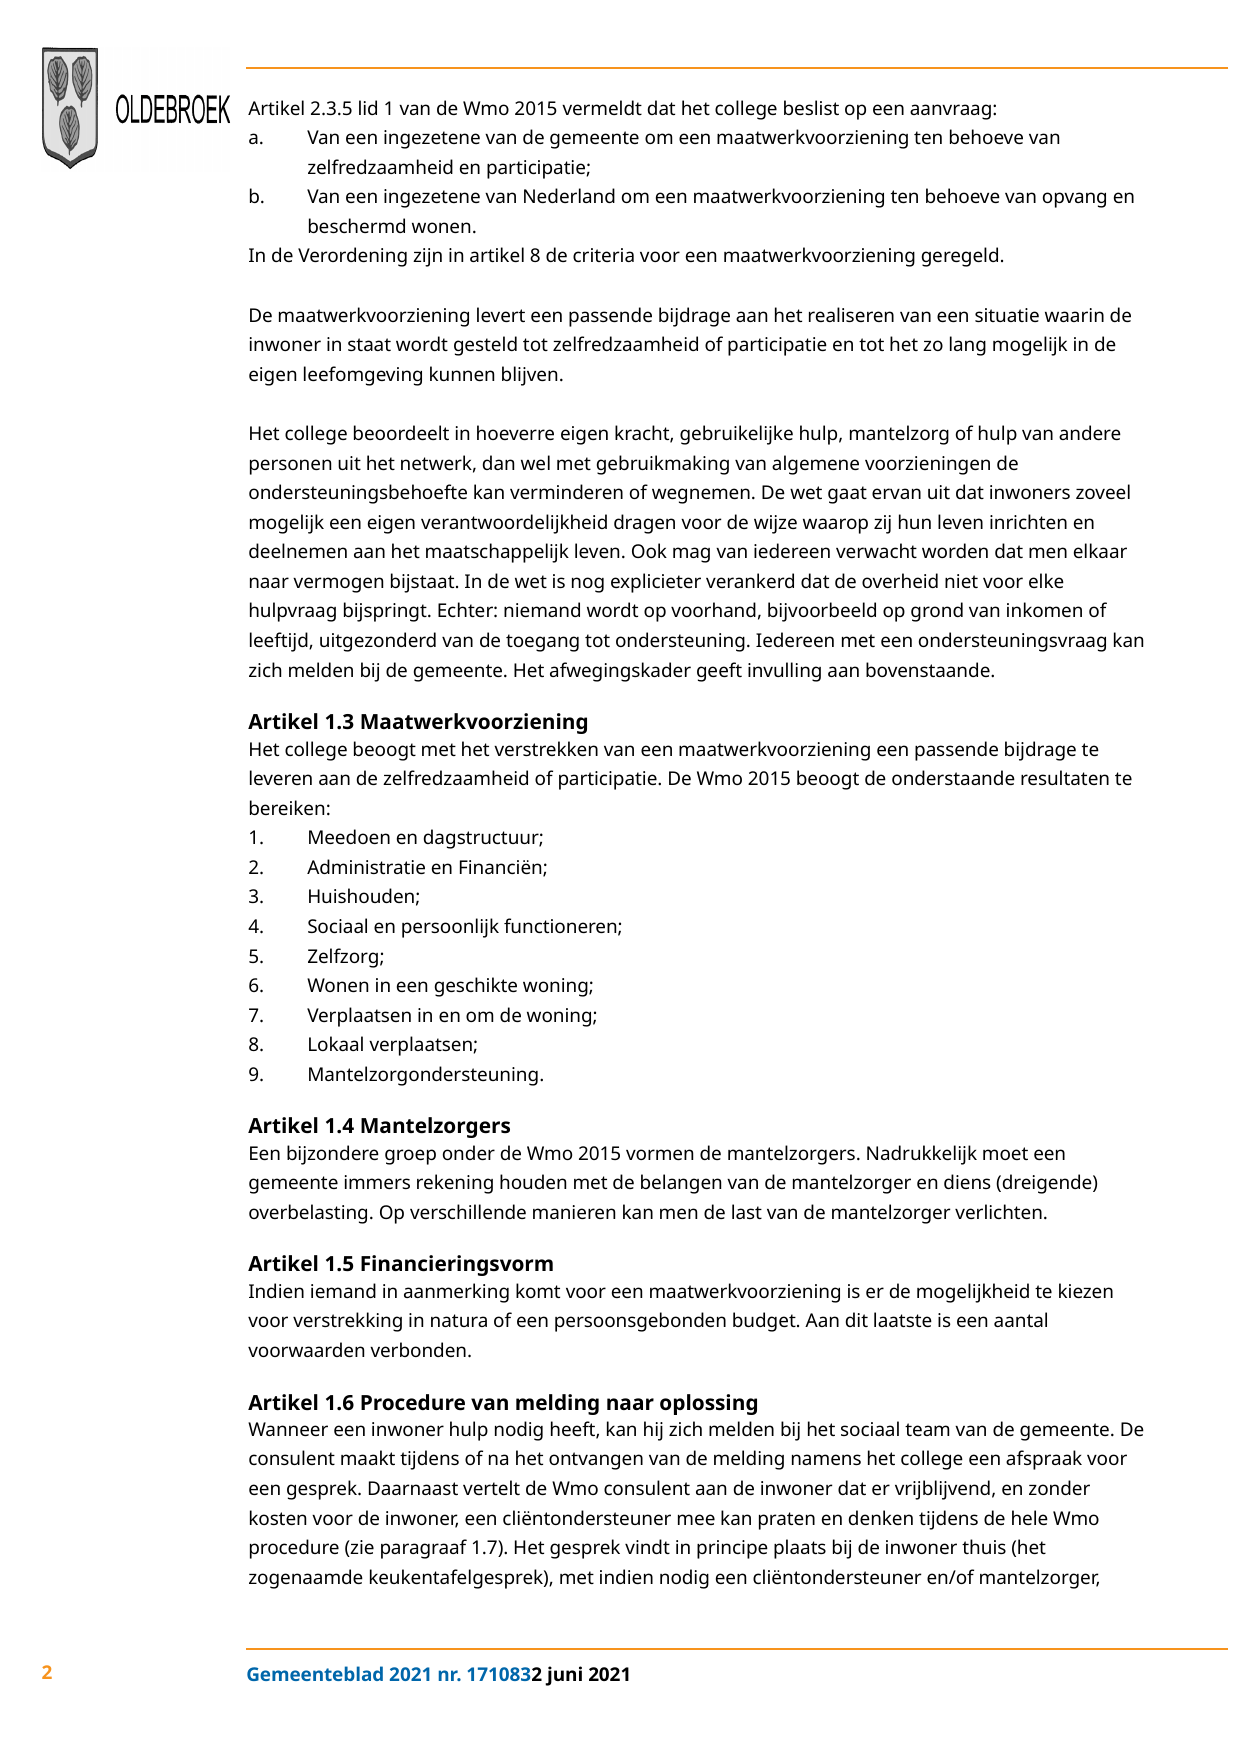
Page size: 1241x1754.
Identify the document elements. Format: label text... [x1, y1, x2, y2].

text Artikel 2.3.5 lid 1 van de Wmo 2015 vermeldt dat het college beslist op een aanvraag: [248, 95, 1152, 121]
text Artikel 1.3 Maatwerkvoorziening [248, 707, 1152, 736]
text Artikel 1.4 Mantelzorgers [248, 1112, 1152, 1140]
text Een bijzondere groep onder de Wmo 2015 vormen de mantelzorgers. Nadrukkelijk moet een gemeente immers rekening houden met de belangen van de mantelzorger en diens (dreigende) overbelasting. Op verschillende manieren kan men de last van de mantelzorger verlichten. [248, 1140, 1152, 1225]
text De maatwerkvoorziening levert een passende bijdrage aan het realiseren van een situatie waarin de inwoner in staat wordt gesteld tot zelfredzaamheid of participatie en tot het zo lang mogelijk in de eigen leefomgeving kunnen blijven. [248, 302, 1152, 387]
list Van een ingezetene van de gemeente om een maatwerkvoorziening ten behoeve van zelfredzaamheid en participatie; [248, 124, 1152, 180]
list Zelfzorg; [248, 943, 1152, 968]
text Het college beoordeelt in hoeverre eigen kracht, gebruikelijke hulp, mantelzorg of hulp van andere personen uit het netwerk, dan wel met gebruikmaking van algemene voorzieningen de ondersteuningsbehoefte kan verminderen of wegnemen. De wet gaat ervan uit dat inwoners zoveel mogelijk een eigen verantwoordelijkheid dragen voor de wijze waarop zij hun leven inrichten en deelnemen aan het maatschappelijk leven. Ook mag van iedereen verwacht worden dat men elkaar naar vermogen bijstaat. In de wet is nog explicieter verankerd dat de overheid niet voor elke hulpvraag bijspringt. Echter: niemand wordt op voorhand, bijvoorbeeld op grond van inkomen of leeftijd, uitgezonderd van de toegang tot ondersteuning. Iedereen met een ondersteuningsvraag kan zich melden bij de gemeente. Het afwegingskader geeft invulling aan bovenstaande. [248, 420, 1152, 683]
list Meedoen en dagstructuur; [248, 824, 1152, 850]
list Sociaal en persoonlijk functioneren; [248, 913, 1152, 939]
text Het college beoogt met het verstrekken van een maatwerkvoorziening een passende bijdrage te leveren aan de zelfredzaamheid of participatie. De Wmo 2015 beoogt de onderstaande resultaten te bereiken: [248, 736, 1152, 821]
list Verplaatsen in en om de woning; [248, 1002, 1152, 1028]
text Artikel 1.6 Procedure van melding naar oplossing [248, 1388, 1152, 1416]
text In de Verordening zijn in artikel 8 de criteria voor een maatwerkvoorziening geregeld. [248, 243, 1152, 268]
picture [41, 47, 231, 172]
list Huishouden; [248, 884, 1152, 909]
text Artikel 1.5 Financieringsvorm [248, 1249, 1152, 1278]
list Lokaal verplaatsen; [248, 1032, 1152, 1057]
list Wonen in een geschikte woning; [248, 972, 1152, 998]
text Indien iemand in aanmerking komt voor een maatwerkvoorziening is er de mogelijkheid te kiezen voor verstrekking in natura of een persoonsgebonden budget. Aan dit laatste is een aantal voorwaarden verbonden. [248, 1278, 1152, 1363]
list Mantelzorgondersteuning. [248, 1061, 1152, 1087]
list Administratie en Financiën; [248, 854, 1152, 880]
text Wanneer een inwoner hulp nodig heeft, kan hij zich melden bij het sociaal team van de gemeente. De consulent maakt tijdens of na het ontvangen van de melding namens het college een afspraak voor een gesprek. Daarnaast vertelt de Wmo consulent aan de inwoner dat er vrijblijvend, en zonder kosten voor de inwoner, een cliëntondersteuner mee kan praten en denken tijdens de hele Wmo procedure (zie paragraaf 1.7). Het gesprek vindt in principe plaats bij de inwoner thuis (het zogenaamde keukentafelgesprek), met indien nodig een cliëntondersteuner en/of mantelzorger, [248, 1416, 1152, 1590]
list Van een ingezetene van Nederland om een maatwerkvoorziening ten behoeve van opvang en beschermd wonen. [248, 183, 1152, 239]
